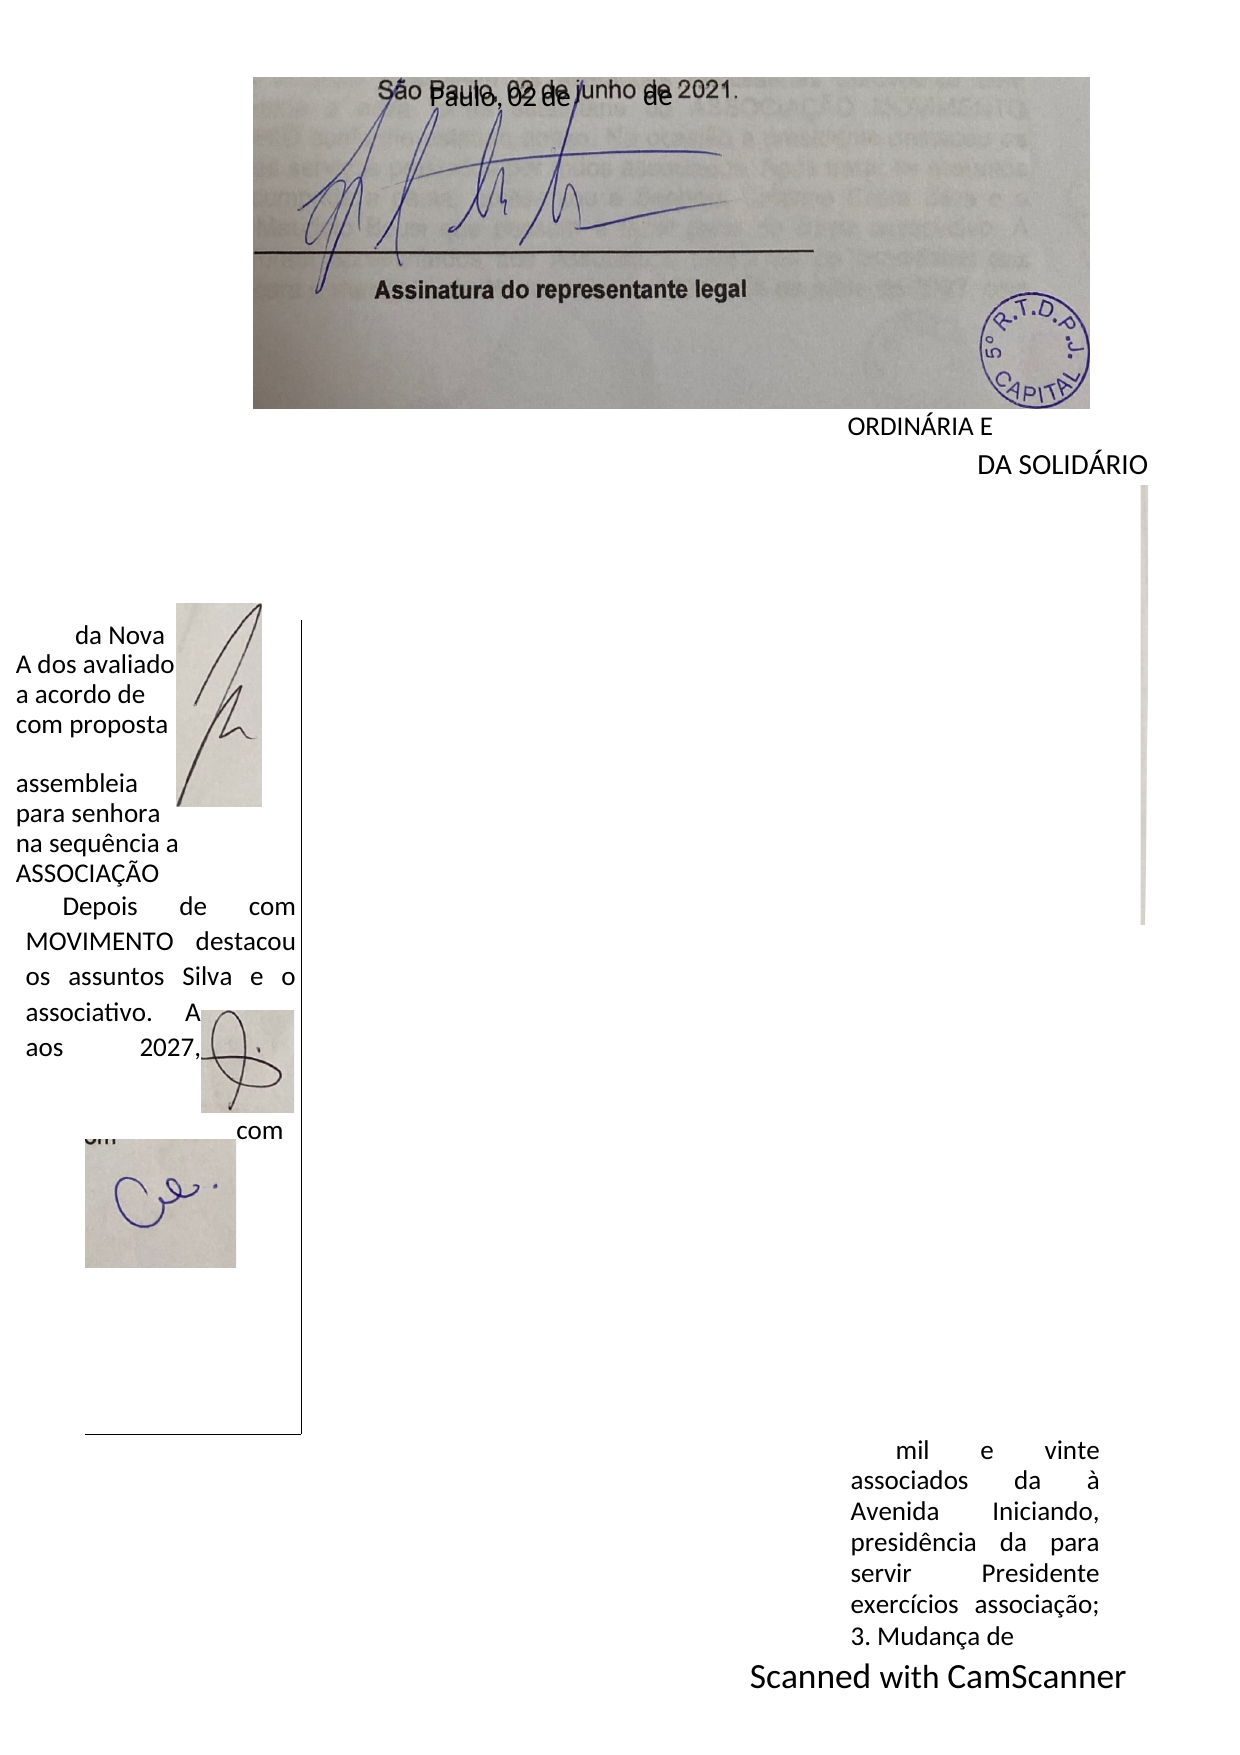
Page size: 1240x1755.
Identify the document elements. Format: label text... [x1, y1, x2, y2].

table_header da Nova A dos avaliado a acordo de com proposta Piso assembleia para senhora na sequência a ASSOCIAÇÃO Depois de com MOVIMENTO destacou os assuntos Silva e o associativo. A aos 2027, com [85, 620, 301, 1434]
text mil e vinte associados da à Avenida Iniciando, presidência da para servir Presidente exercícios associação; 3. Mudança de [850, 1434, 1100, 1652]
subtitle DA SOLIDÁRIO [841, 446, 1148, 481]
text ORDINÁRIA E [846, 411, 1157, 442]
